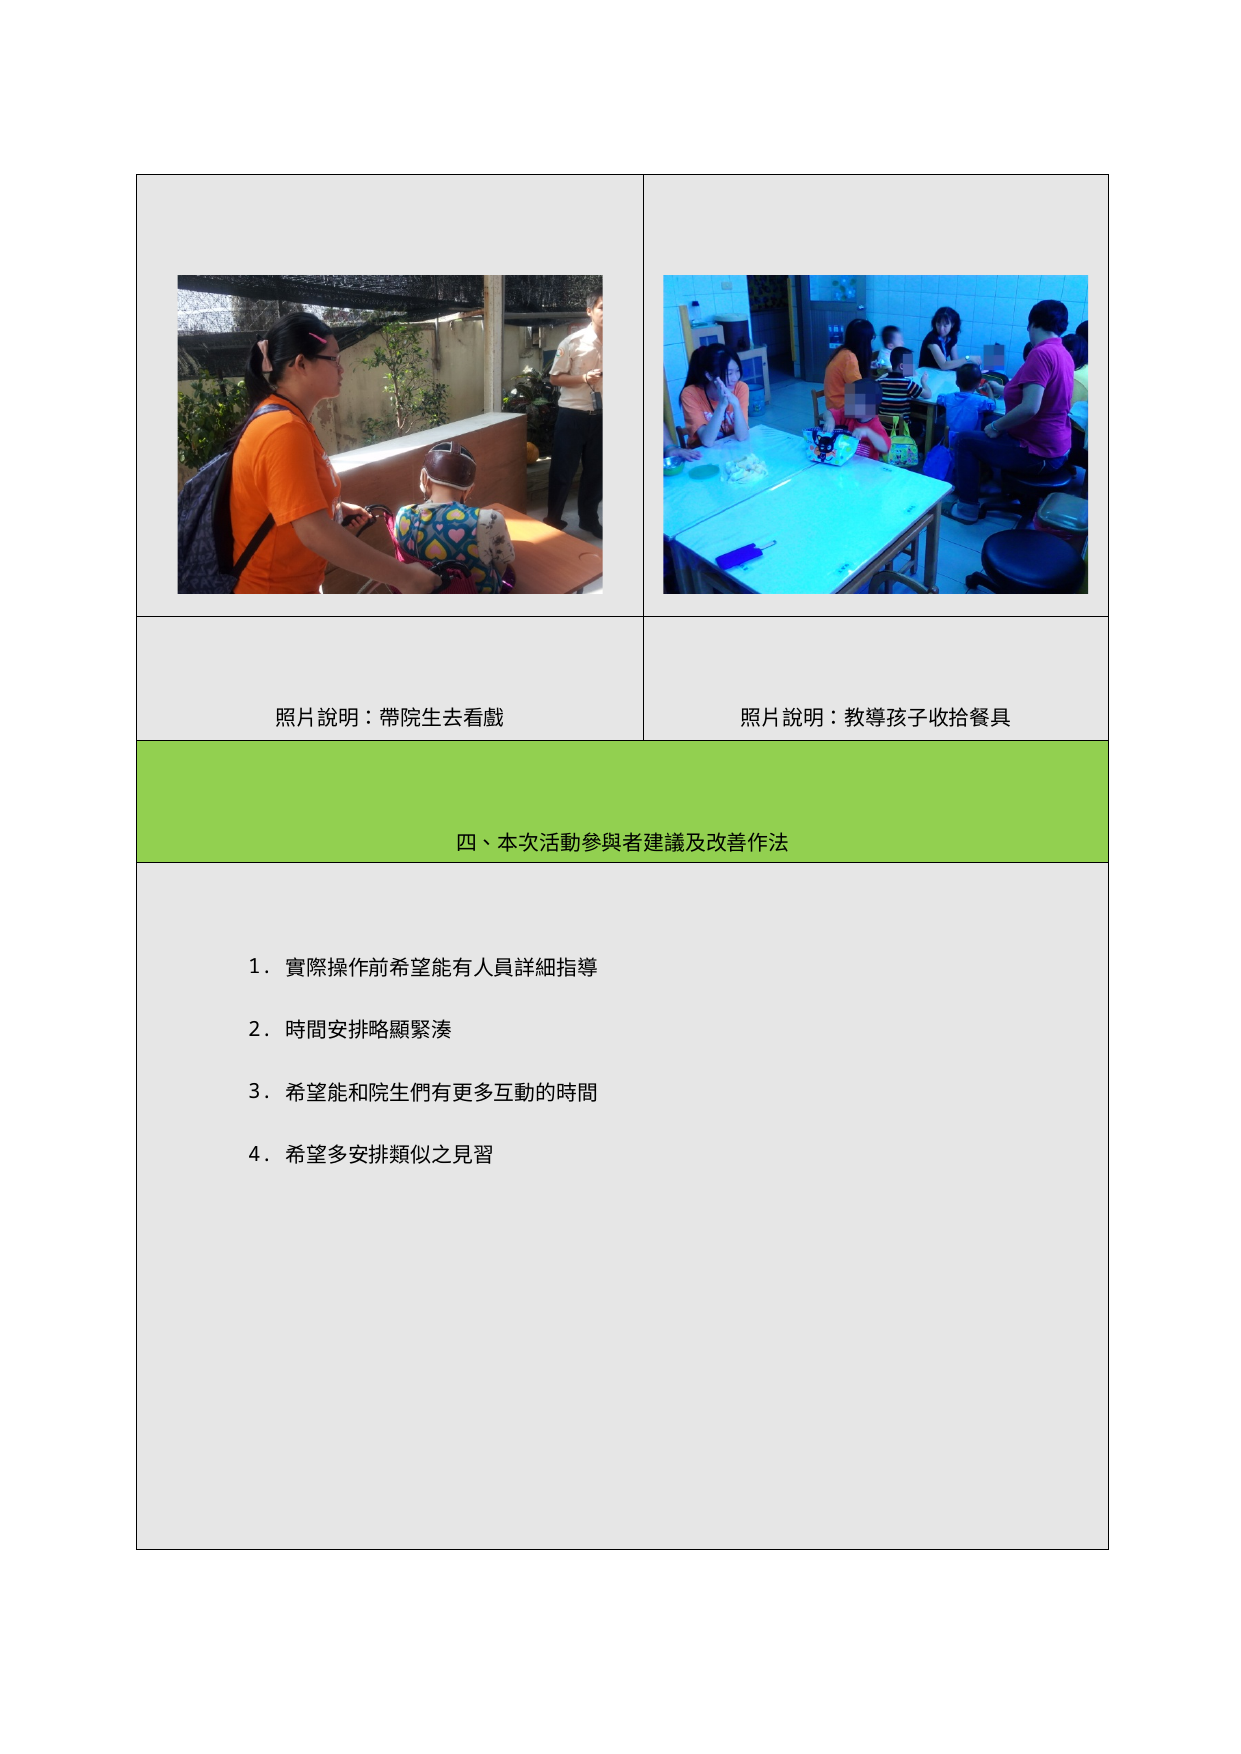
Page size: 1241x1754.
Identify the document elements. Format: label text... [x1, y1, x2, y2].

table_cell [132, 616, 136, 740]
table_cell [132, 174, 136, 616]
table_cell 照片說明：帶院生去看戲 [137, 617, 643, 740]
table_cell 照片說明：教導孩子收拾餐具 [644, 617, 1108, 740]
table_cell [132, 740, 136, 862]
table_cell [644, 175, 1108, 616]
table_cell [137, 175, 643, 616]
table_cell 四、本次活動參與者建議及改善作法 [137, 741, 1108, 862]
table_cell 實際操作前希望能有人員詳細指導 時間安排略顯緊湊 希望能和院生們有更多互動的時間 希望多安排類似之見習 [137, 863, 1108, 1549]
table_cell [132, 862, 136, 1549]
